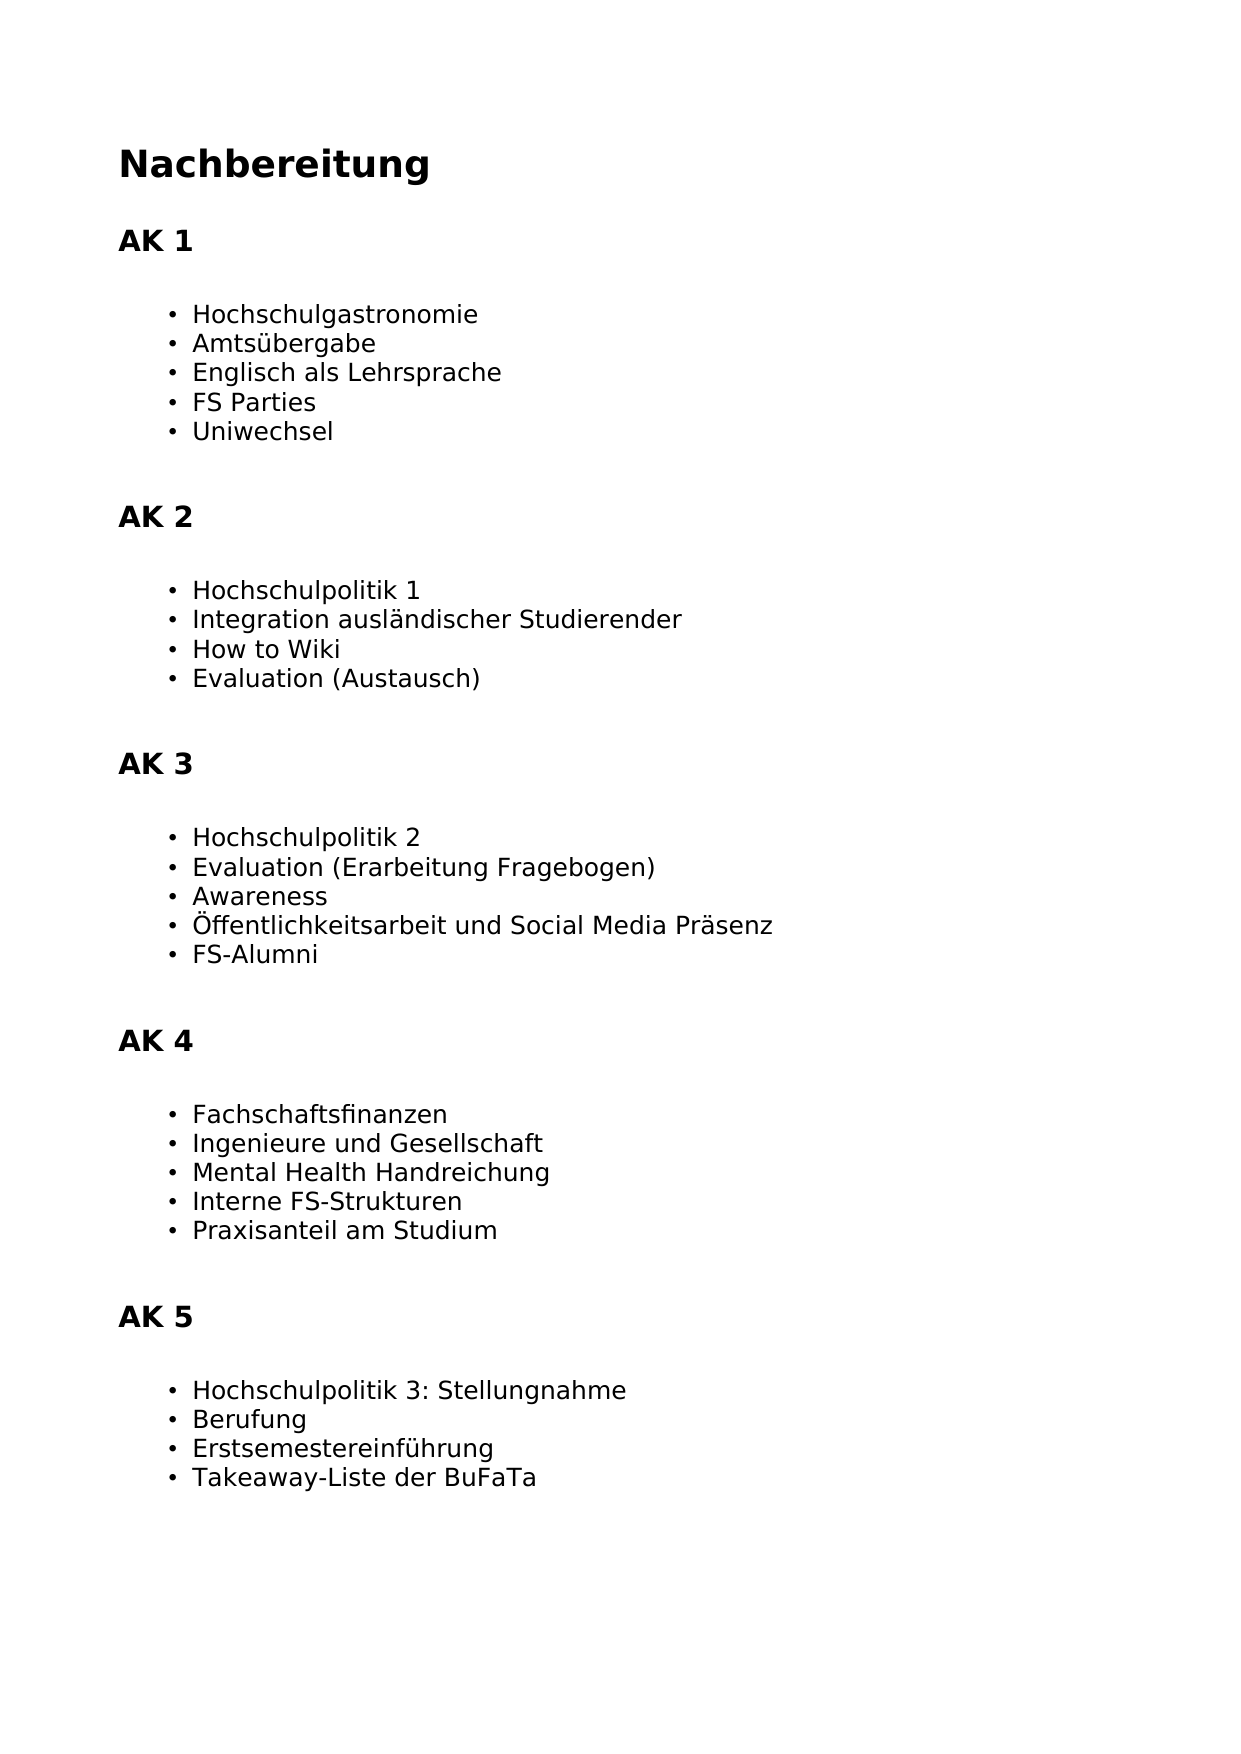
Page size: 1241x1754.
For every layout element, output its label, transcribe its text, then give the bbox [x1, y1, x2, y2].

subtitle AK 4 [118, 1024, 1122, 1058]
list Evaluation (Erarbeitung Fragebogen) [177, 853, 1122, 882]
subtitle AK 2 [118, 501, 1122, 534]
list Integration ausländischer Studierender [177, 606, 1122, 635]
subtitle AK 3 [118, 748, 1122, 782]
list Interne FS-Strukturen [177, 1187, 1122, 1216]
list Berufung [177, 1405, 1122, 1434]
list Hochschulgastronomie [177, 300, 1122, 329]
list Erstsemestereinführung [177, 1434, 1122, 1463]
list Fachschaftsfinanzen [177, 1100, 1122, 1129]
list Hochschulpolitik 1 [177, 576, 1122, 606]
list Mental Health Handreichung [177, 1158, 1122, 1187]
list Ingenieure und Gesellschaft [177, 1129, 1122, 1158]
list Englisch als Lehrsprache [177, 358, 1122, 388]
list Öffentlichkeitsarbeit und Social Media Präsenz [177, 911, 1122, 940]
list Takeaway-Liste der BuFaTa [177, 1463, 1122, 1493]
list Evaluation (Austausch) [177, 664, 1122, 693]
list Awareness [177, 882, 1122, 911]
list How to Wiki [177, 635, 1122, 664]
list Hochschulpolitik 3: Stellungnahme [177, 1376, 1122, 1405]
list FS-Alumni [177, 940, 1122, 969]
list Hochschulpolitik 2 [177, 823, 1122, 853]
list Uniwechsel [177, 417, 1122, 446]
list FS Parties [177, 388, 1122, 417]
subtitle AK 5 [118, 1300, 1122, 1334]
list Amtsübergabe [177, 329, 1122, 358]
subtitle AK 1 [118, 224, 1122, 258]
list Praxisanteil am Studium [177, 1216, 1122, 1246]
subtitle Nachbereitung [118, 143, 1122, 187]
